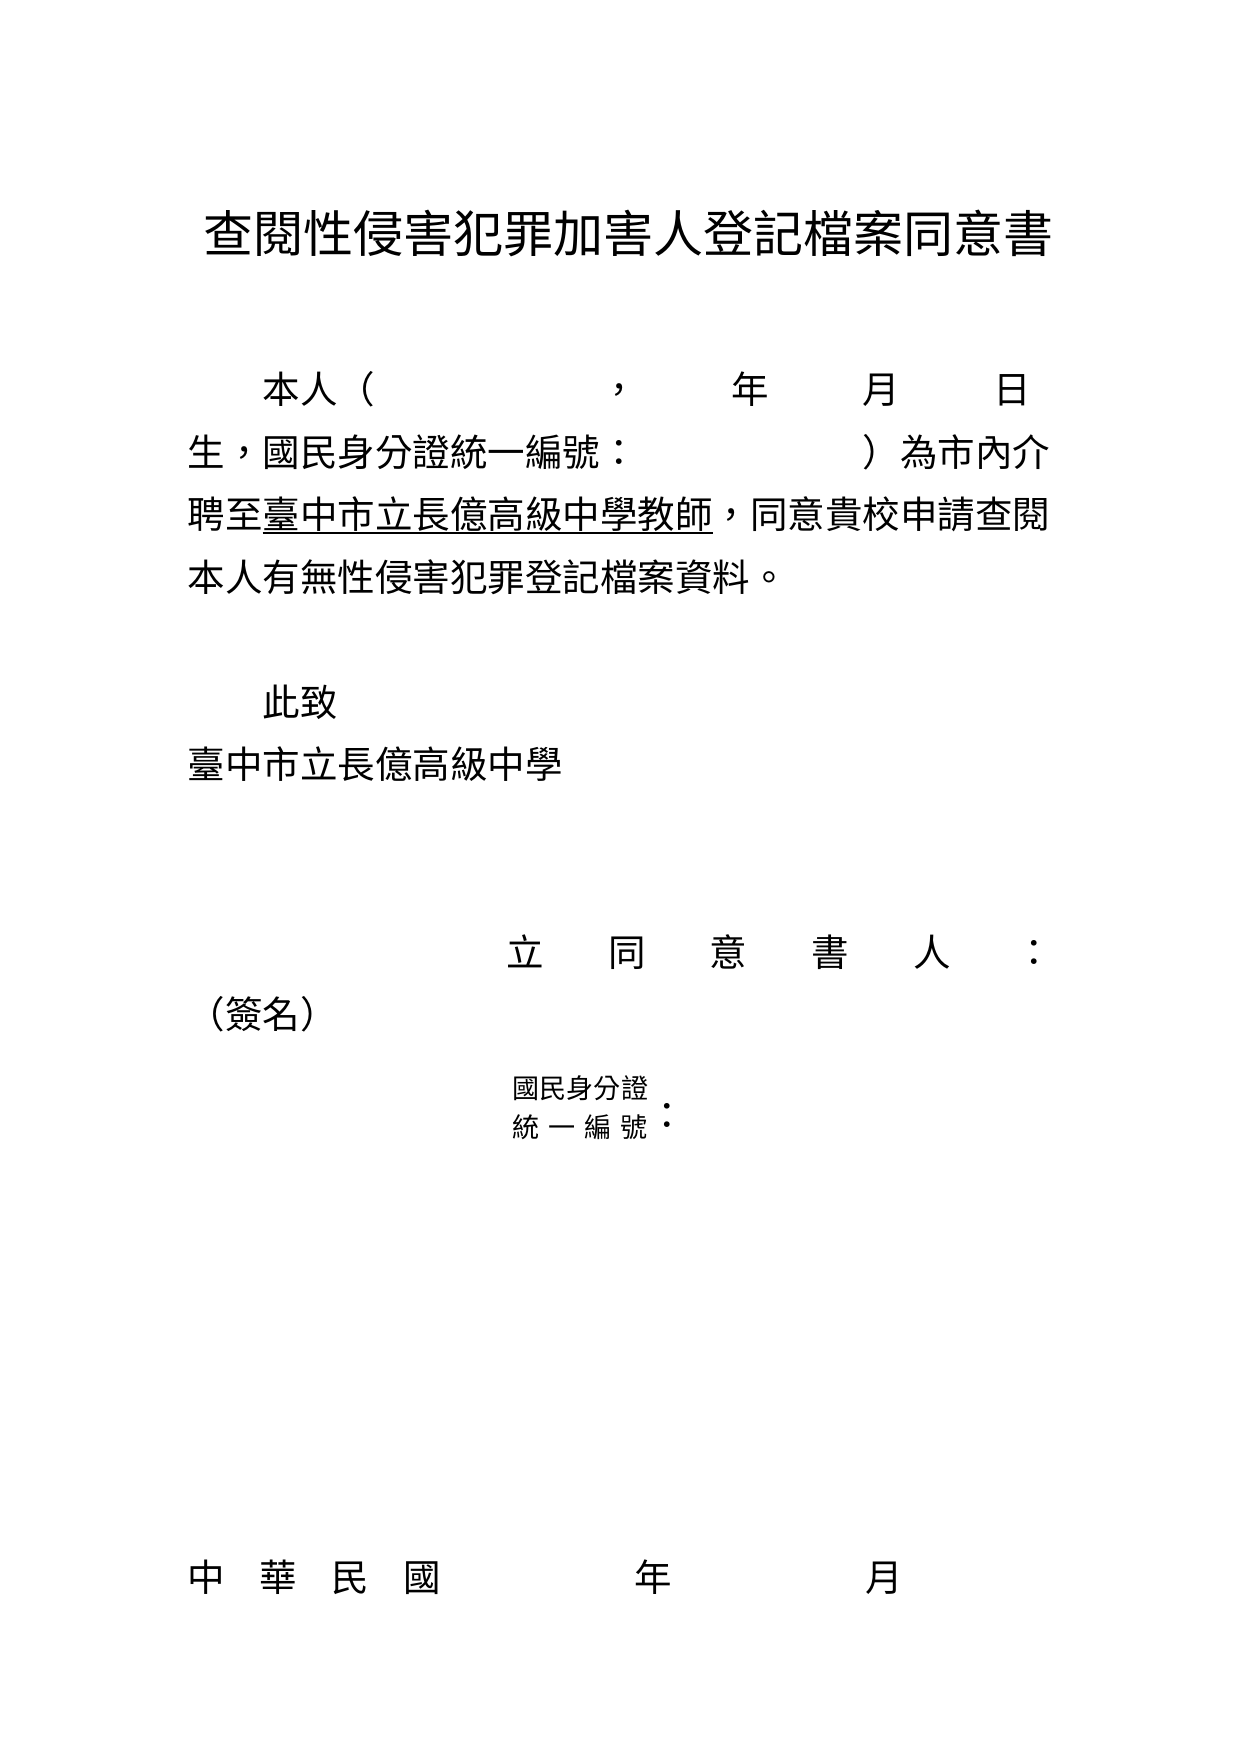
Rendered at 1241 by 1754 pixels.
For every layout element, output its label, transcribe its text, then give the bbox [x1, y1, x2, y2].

text 中華民國 年 月 [187, 1533, 1053, 1596]
text 立同意書人： （簽名） [187, 908, 1053, 1033]
text 國民身分證統一編號： [187, 1033, 1053, 1158]
text 此致 [187, 658, 1053, 721]
text 本人（ ， 年 月 日生，國民身分證統一編號： ）為市內介聘至臺中市立長億高級中學教師，同意貴校申請查閱本人有無性侵害犯罪登記檔案資料。 [187, 346, 1053, 596]
text 查閱性侵害犯罪加害人登記檔案同意書 [187, 158, 1069, 283]
text 臺中市立長億高級中學 [187, 721, 1053, 783]
